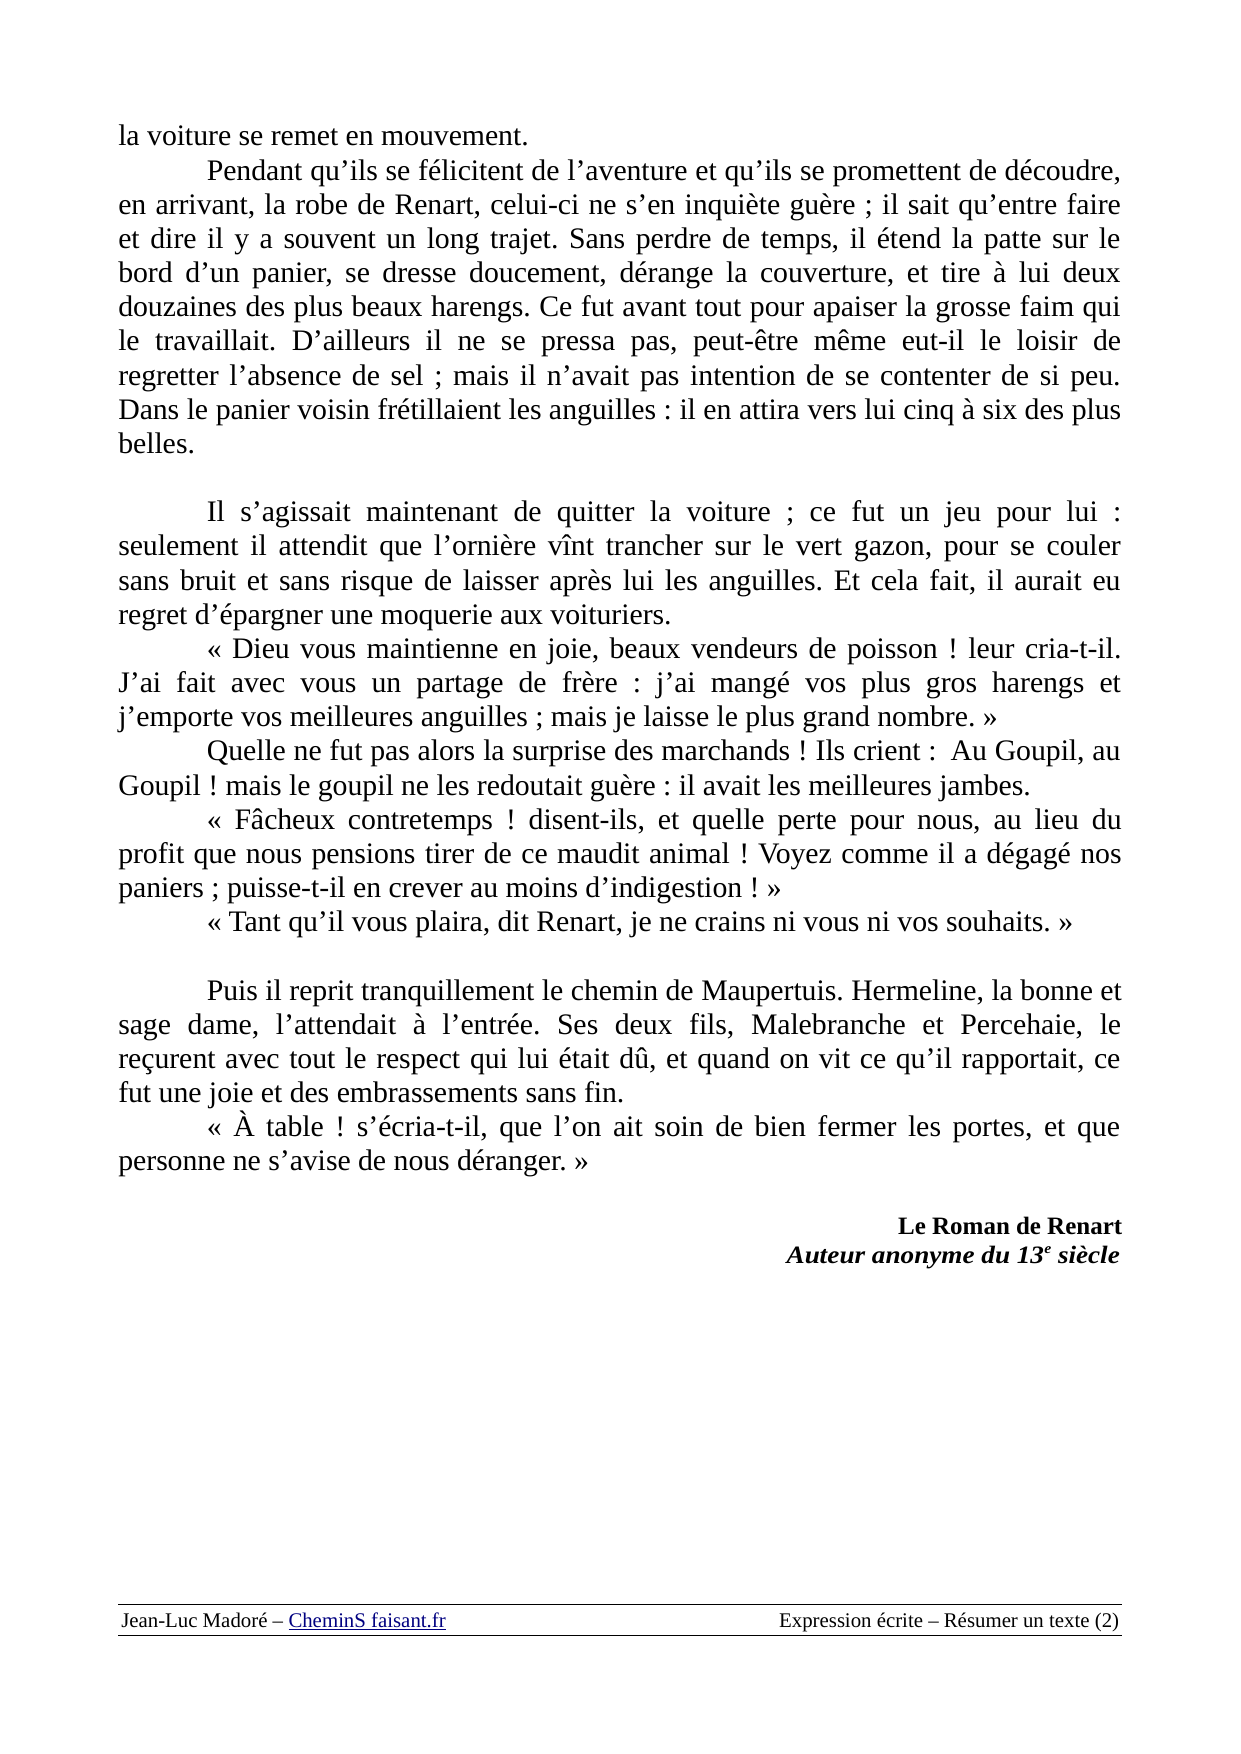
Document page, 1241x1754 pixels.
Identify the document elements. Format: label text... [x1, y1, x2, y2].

text « À table ! s’écria-t-il, que l’on ait soin de bien fermer les portes, et que personne ne s’avise de nous déranger. » [118, 1109, 1122, 1177]
text Quelle ne fut pas alors la surprise des marchands ! Ils crient : Au Goupil, au Goupil ! mais le goupil ne les redoutait guère : il avait les meilleures jambes. [118, 733, 1122, 801]
text Le Roman de Renart [118, 1211, 1122, 1240]
text Puis il reprit tranquillement le chemin de Maupertuis. Hermeline, la bonne et sage dame, l’attendait à l’entrée. Ses deux fils, Malebranche et Percehaie, le reçurent avec tout le respect qui lui était dû, et quand on vit ce qu’il rapportait, ce fut une joie et des embrassements sans fin. [118, 972, 1122, 1109]
text Il s’agissait maintenant de quitter la voiture ; ce fut un jeu pour lui : seulement il attendit que l’ornière vînt trancher sur le vert gazon, pour se couler sans bruit et sans risque de laisser après lui les anguilles. Et cela fait, il aurait eu regret d’épargner une moquerie aux voituriers. [118, 494, 1122, 631]
text Auteur anonyme du 13e siècle [118, 1240, 1122, 1269]
text « Tant qu’il vous plaira, dit Renart, je ne crains ni vous ni vos souhaits. » [118, 904, 1122, 938]
text « Dieu vous maintienne en joie, beaux vendeurs de poisson ! leur cria-t-il. J’ai fait avec vous un partage de frère : j’ai mangé vos plus gros harengs et j’emporte vos meilleures anguilles ; mais je laisse le plus grand nombre. » [118, 631, 1122, 733]
text « Fâcheux contretemps ! disent-ils, et quelle perte pour nous, au lieu du profit que nous pensions tirer de ce maudit animal ! Voyez comme il a dégagé nos paniers ; puisse-t-il en crever au moins d’indigestion ! » [118, 801, 1122, 904]
text la voiture se remet en mouvement. [118, 118, 1122, 152]
text Pendant qu’ils se félicitent de l’aventure et qu’ils se promettent de découdre, en arrivant, la robe de Renart, celui-ci ne s’en inquiète guère ; il sait qu’entre faire et dire il y a souvent un long trajet. Sans perdre de temps, il étend la patte sur le bord d’un panier, se dresse doucement, dérange la couverture, et tire à lui deux douzaines des plus beaux harengs. Ce fut avant tout pour apaiser la grosse faim qui le travaillait. D’ailleurs il ne se pressa pas, peut-être même eut-il le loisir de regretter l’absence de sel ; mais il n’avait pas intention de se contenter de si peu. Dans le panier voisin frétillaient les anguilles : il en attira vers lui cinq à six des plus belles. [118, 152, 1122, 460]
